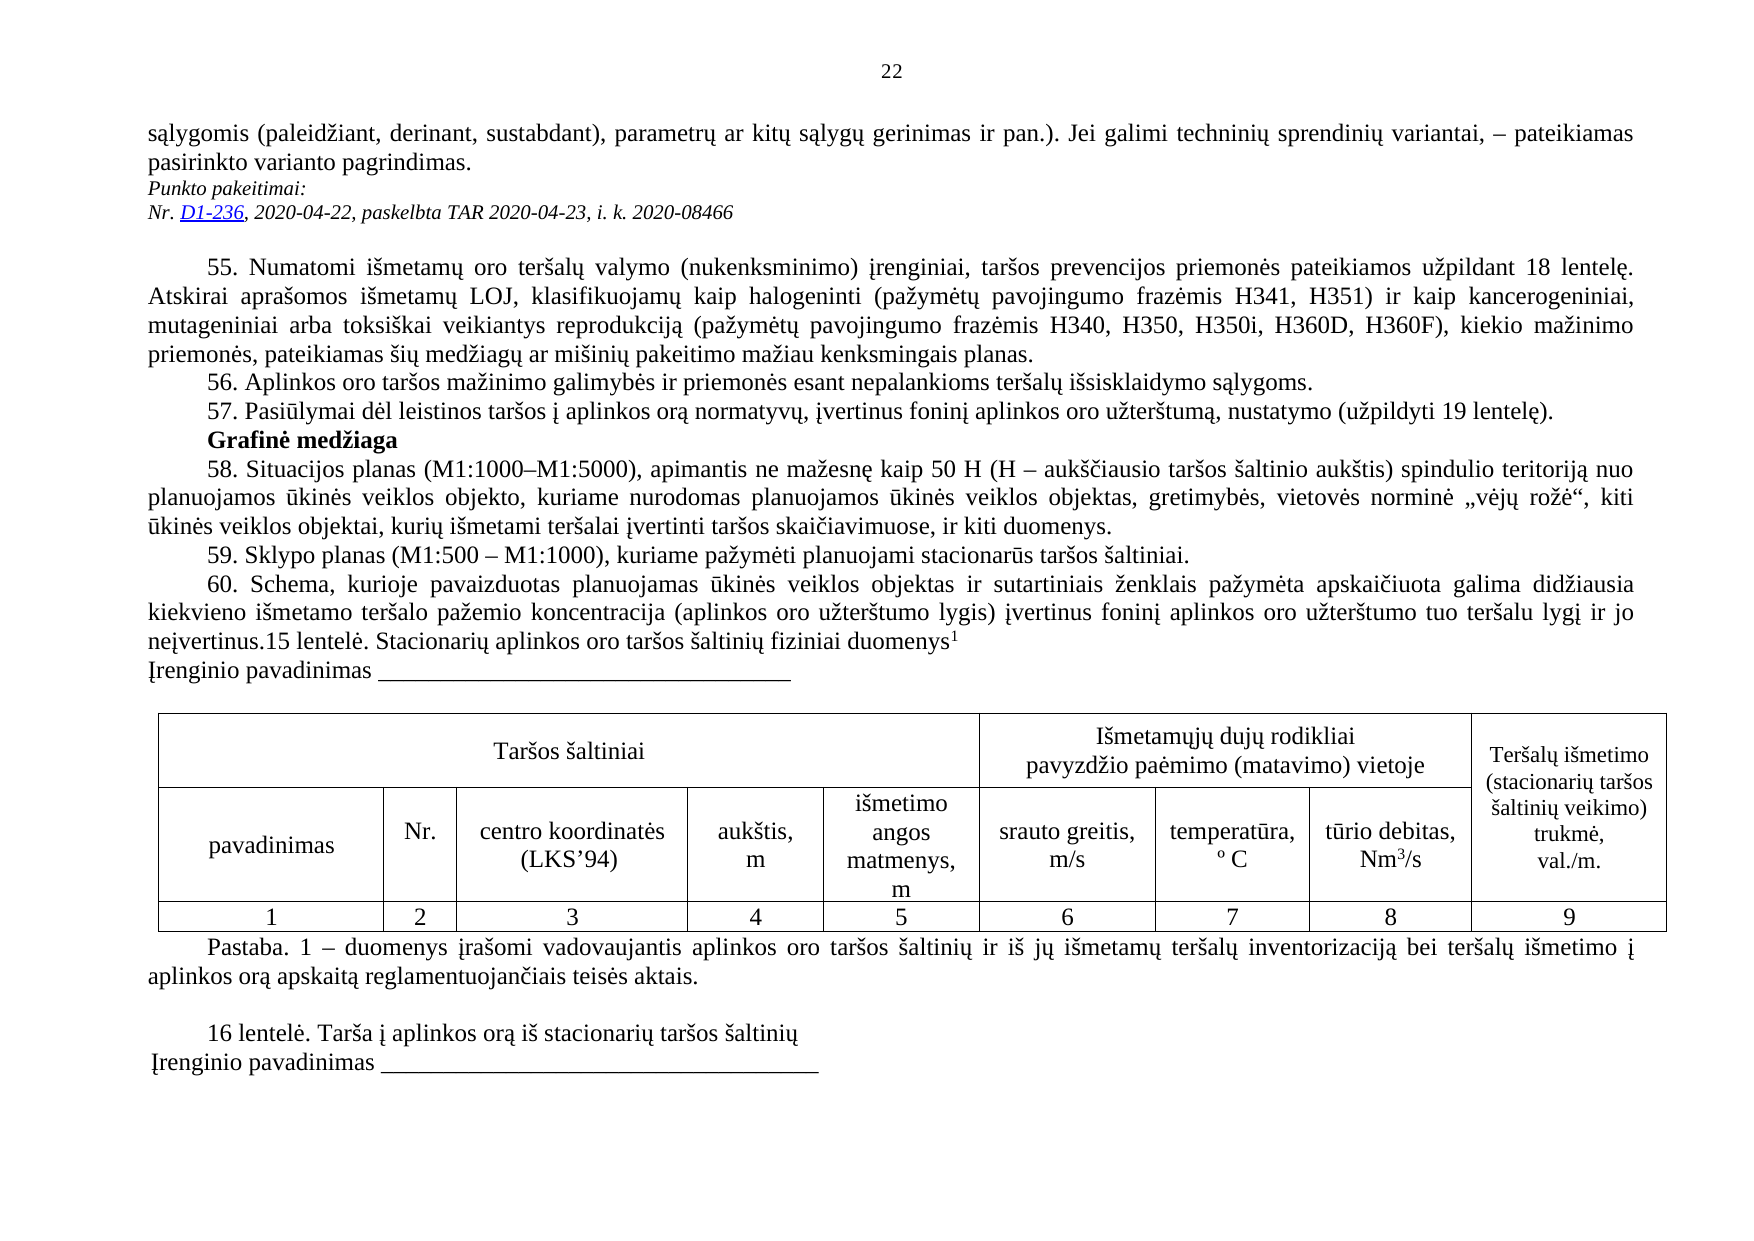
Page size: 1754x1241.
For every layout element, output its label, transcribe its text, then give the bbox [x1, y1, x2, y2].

text 58. Situacijos planas (M1:1000–M1:5000), apimantis ne mažesnę kaip 50 H (H – aukščiausio taršos šaltinio aukštis) spindulio teritoriją nuo planuojamos ūkinės veiklos objekto, kuriame nurodomas planuojamos ūkinės veiklos objektas, gretimybės, vietovės norminė „vėjų rožė“, kiti ūkinės veiklos objektai, kurių išmetami teršalai įvertinti taršos skaičiavimuose, ir kiti duomenys. [148, 454, 1636, 540]
text Punkto pakeitimai: [148, 176, 1636, 200]
table_cell pavadinimas [159, 788, 383, 901]
table_cell 8 [1310, 902, 1471, 931]
table_header Teršalų išmetimo (stacionarių taršos šaltinių veikimo) trukmė, val./m. [1472, 714, 1666, 901]
table_cell išmetimo angos matmenys, m [824, 788, 979, 901]
text 60. Schema, kurioje pavaizduotas planuojamas ūkinės veiklos objektas ir sutartiniais ženklais pažymėta apskaičiuota galima didžiausia kiekvieno išmetamo teršalo pažemio koncentracija (aplinkos oro užterštumo lygis) įvertinus foninį aplinkos oro užterštumo tuo teršalu lygį ir jo neįvertinus.15 lentelė. Stacionarių aplinkos oro taršos šaltinių fiziniai duomenys1 [148, 569, 1636, 655]
table_cell aukštis, m [688, 788, 823, 901]
table_cell centro koordinatės (LKS’94) [457, 788, 687, 901]
table_cell 2 [384, 902, 456, 931]
text 16 lentelė. Tarša į aplinkos orą iš stacionarių taršos šaltinių [148, 1018, 1636, 1047]
text Nr. D1-236, 2020-04-22, paskelbta TAR 2020-04-23, i. k. 2020-08466 [148, 200, 1636, 224]
text 59. Sklypo planas (M1:500 – M1:1000), kuriame pažymėti planuojami stacionarūs taršos šaltiniai. [148, 540, 1636, 569]
table_header Taršos šaltiniai [159, 714, 979, 787]
text Įrenginio pavadinimas _________________________________ [148, 655, 1636, 684]
table_header Išmetamųjų dujų rodikliai pavyzdžio paėmimo (matavimo) vietoje [980, 714, 1471, 787]
table_cell 6 [980, 902, 1155, 931]
table_cell Nr. [384, 788, 456, 901]
text Grafinė medžiaga [148, 425, 1636, 454]
table_cell 1 [159, 902, 383, 931]
table_cell 9 [1472, 902, 1666, 931]
table_cell 3 [457, 902, 687, 931]
text Įrenginio pavadinimas ___________________________________ [148, 1047, 1636, 1076]
table_cell srauto greitis, m/s [980, 788, 1155, 901]
table_cell temperatūra, º C [1156, 788, 1309, 901]
table_cell 5 [824, 902, 979, 931]
table_cell 7 [1156, 902, 1309, 931]
text 55. Numatomi išmetamų oro teršalų valymo (nukenksminimo) įrenginiai, taršos prevencijos priemonės pateikiamos užpildant 18 lentelę. Atskirai aprašomos išmetamų LOJ, klasifikuojamų kaip halogeninti (pažymėtų pavojingumo frazėmis H341, H351) ir kaip kancerogeniniai, mutageniniai arba toksiškai veikiantys reprodukciją (pažymėtų pavojingumo frazėmis H340, H350, H350i, H360D, H360F), kiekio mažinimo priemonės, pateikiamas šių medžiagų ar mišinių pakeitimo mažiau kenksmingais planas. [148, 252, 1636, 367]
text 57. Pasiūlymai dėl leistinos taršos į aplinkos orą normatyvų, įvertinus foninį aplinkos oro užterštumą, nustatymo (užpildyti 19 lentelę). [148, 396, 1636, 425]
table_cell tūrio debitas, Nm3/s [1310, 788, 1471, 901]
text Pastaba. 1 – duomenys įrašomi vadovaujantis aplinkos oro taršos šaltinių ir iš jų išmetamų teršalų inventorizaciją bei teršalų išmetimo į aplinkos orą apskaitą reglamentuojančiais teisės aktais. [148, 932, 1636, 989]
table_cell 4 [688, 902, 823, 931]
text 56. Aplinkos oro taršos mažinimo galimybės ir priemonės esant nepalankioms teršalų išsisklaidymo sąlygoms. [148, 367, 1636, 396]
text sąlygomis (paleidžiant, derinant, sustabdant), parametrų ar kitų sąlygų gerinimas ir pan.). Jei galimi techninių sprendinių variantai, – pateikiamas pasirinkto varianto pagrindimas. [148, 118, 1636, 176]
